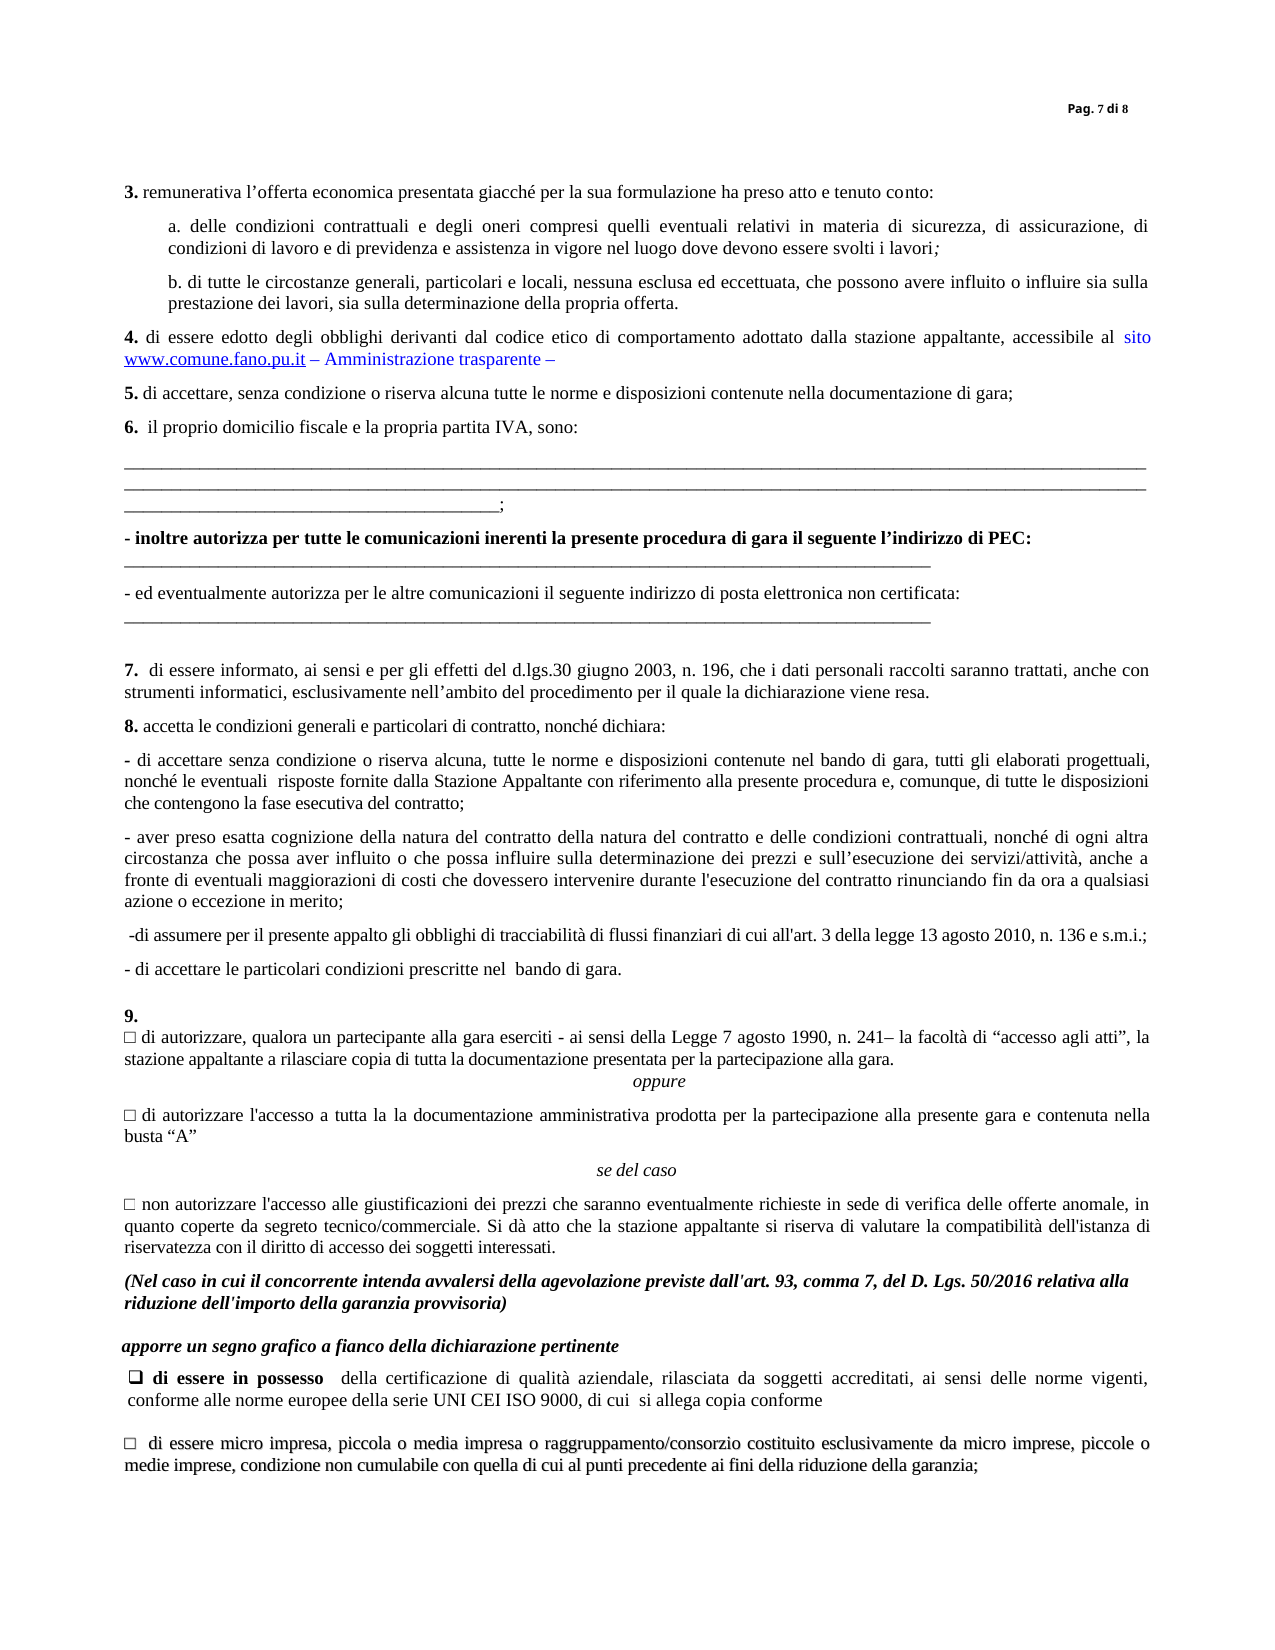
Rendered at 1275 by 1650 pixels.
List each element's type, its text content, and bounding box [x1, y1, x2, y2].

text - di accettare le particolari condizioni prescritte nel bando di gara. [124, 958, 1151, 980]
text a. delle condizioni contrattuali e degli oneri compresi quelli eventuali relativi in materia di sicurezza, di assicurazione, di condizioni di lavoro e di previdenza e assistenza in vigore nel luogo dove devono essere svolti i lavori; [168, 215, 1151, 258]
text -di assumere per il presente appalto gli obblighi di tracciabilità di flussi finanziari di cui all'art. 3 della legge 13 agosto 2010, n. 136 e s.m.i.; [124, 924, 1151, 946]
text 7. di essere informato, ai sensi e per gli effetti del d.lgs.30 giugno 2003, n. 196, che i dati personali raccolti saranno trattati, anche con strumenti informatici, esclusivamente nell’ambito del procedimento per il quale la dichiarazione viene resa. [124, 659, 1151, 702]
text - inoltre autorizza per tutte le comunicazioni inerenti la presente procedura di gara il seguente l’indirizzo di PEC: ______________________________________________________________________________________ [124, 527, 1151, 570]
text □ di autorizzare, qualora un partecipante alla gara eserciti - ai sensi della Legge 7 agosto 1990, n. 241– la facoltà di “accesso agli atti”, la stazione appaltante a rilasciare copia di tutta la documentazione presentata per la partecipazione alla gara. [124, 1026, 1151, 1069]
text - ed eventualmente autorizza per le altre comunicazioni il seguente indirizzo di posta elettronica non certificata: ______________________________________________________________________________________ [124, 582, 1151, 625]
text 8. accetta le condizioni generali e particolari di contratto, nonché dichiara: [124, 715, 1151, 736]
text □ di autorizzare l'accesso a tutta la la documentazione amministrativa prodotta per la partecipazione alla presente gara e contenuta nella busta “A” [124, 1103, 1151, 1147]
text □ di essere micro impresa, piccola o media impresa o raggruppamento/consorzio costituito esclusivamente da micro imprese, piccole o medie imprese, condizione non cumulabile con quella di cui al punti precedente ai fini della riduzione della garanzia; [124, 1432, 1151, 1475]
list di essere in possesso della certificazione di qualità aziendale, rilasciata da soggetti accreditati, ai sensi delle norme vigenti, conforme alle norme europee della serie UNI CEI ISO 9000, di cui si allega copia conforme [127, 1367, 1151, 1410]
text se del caso [124, 1159, 1151, 1181]
text 6. il proprio domicilio fiscale e la propria partita IVA, sono: [124, 416, 1151, 437]
text 4. di essere edotto degli obblighi derivanti dal codice etico di comportamento adottato dalla stazione appaltante, accessibile al sito www.comune.fano.pu.it – Amministrazione trasparente – [124, 326, 1151, 369]
list oppure [124, 1069, 1151, 1091]
text b. di tutte le circostanze generali, particolari e locali, nessuna esclusa ed eccettuata, che possono avere influito o influire sia sulla prestazione dei lavori, sia sulla determinazione della propria offerta. [168, 271, 1151, 314]
text (Nel caso in cui il concorrente intenda avvalersi della agevolazione previste dall'art. 93, comma 7, del D. Lgs. 50/2016 relativa alla riduzione dell'importo della garanzia provvisoria) [124, 1270, 1151, 1313]
text - aver preso esatta cognizione della natura del contratto della natura del contratto e delle condizioni contrattuali, nonché di ogni altra circostanza che possa aver influito o che possa influire sulla determinazione dei prezzi e sull’esecuzione dei servizi/attività, anche a fronte di eventuali maggiorazioni di costi che dovessero intervenire durante l'esecuzione del contratto rinunciando fin da ora a qualsiasi azione o eccezione in merito; [124, 826, 1151, 912]
text □ non autorizzare l'accesso alle giustificazioni dei prezzi che saranno eventualmente richieste in sede di verifica delle offerte anomale, in quanto coperte da segreto tecnico/commerciale. Si dà atto che la stazione appaltante si riserva di valutare la compatibilità dell'istanza di riservatezza con il diritto di accesso dei soggetti interessati. [124, 1193, 1151, 1258]
text 5. di accettare, senza condizione o riserva alcuna tutte le norme e disposizioni contenute nella documentazione di gara; [124, 382, 1151, 403]
text - di accettare senza condizione o riserva alcuna, tutte le norme e disposizioni contenute nel bando di gara, tutti gli elaborati progettuali, nonché le eventuali risposte fornite dalla Stazione Appaltante con riferimento alla presente procedura e, comunque, di tutte le disposizioni che contengono la fase esecutiva del contratto; [124, 749, 1151, 813]
text 9. [124, 1005, 1151, 1026]
text 3. remunerativa l’offerta economica presentata giacché per la sua formulazione ha preso atto e tenuto conto: [124, 181, 1151, 203]
text __________________________________________________________________________________________________________________________________________________________________________________________________________________________________________________________________; [124, 449, 1151, 514]
text apporre un segno grafico a fianco della dichiarazione pertinente [121, 1335, 1151, 1357]
